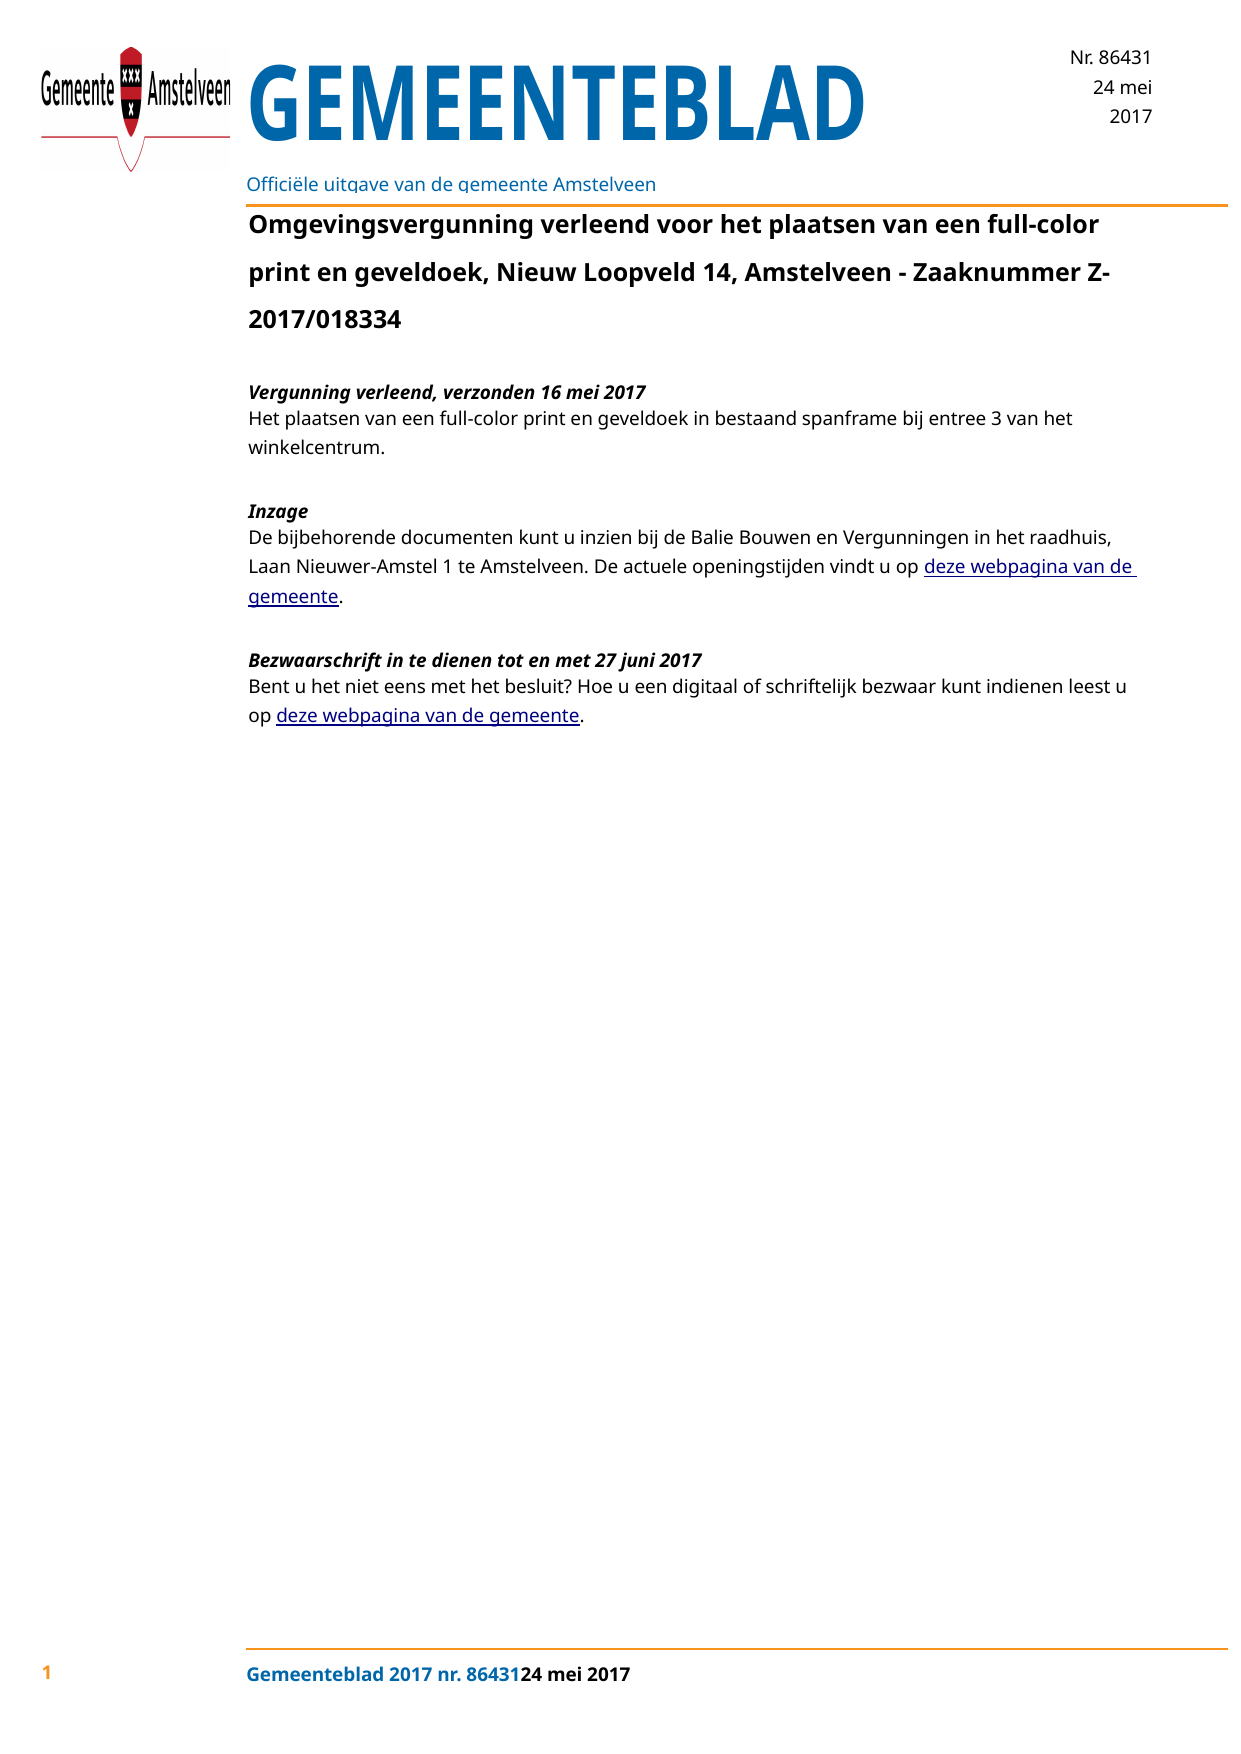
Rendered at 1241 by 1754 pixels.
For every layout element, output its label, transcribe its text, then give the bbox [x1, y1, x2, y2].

text Vergunning verleend, verzonden 16 mei 2017 [248, 379, 1152, 405]
text Bent u het niet eens met het besluit? Hoe u een digitaal of schriftelijk bezwaar kunt indienen leest u op deze webpagina van de gemeente. [248, 673, 1152, 728]
text Het plaatsen van een full-color print en geveldoek in bestaand spanframe bij entree 3 van het winkelcentrum. [248, 405, 1152, 460]
text Omgevingsvergunning verleend voor het plaatsen van een full-color print en geveldoek, Nieuw Loopveld 14, Amstelveen - Zaaknummer Z-2017/018334 [248, 207, 1152, 336]
text Bezwaarschrift in te dienen tot en met 27 juni 2017 [248, 647, 1152, 673]
text Inzage [248, 498, 1152, 524]
picture [41, 47, 231, 172]
text De bijbehorende documenten kunt u inzien bij de Balie Bouwen en Vergunningen in het raadhuis, Laan Nieuwer-Amstel 1 te Amstelveen. De actuele openingstijden vindt u op deze webpagina van de gemeente. [248, 524, 1152, 609]
